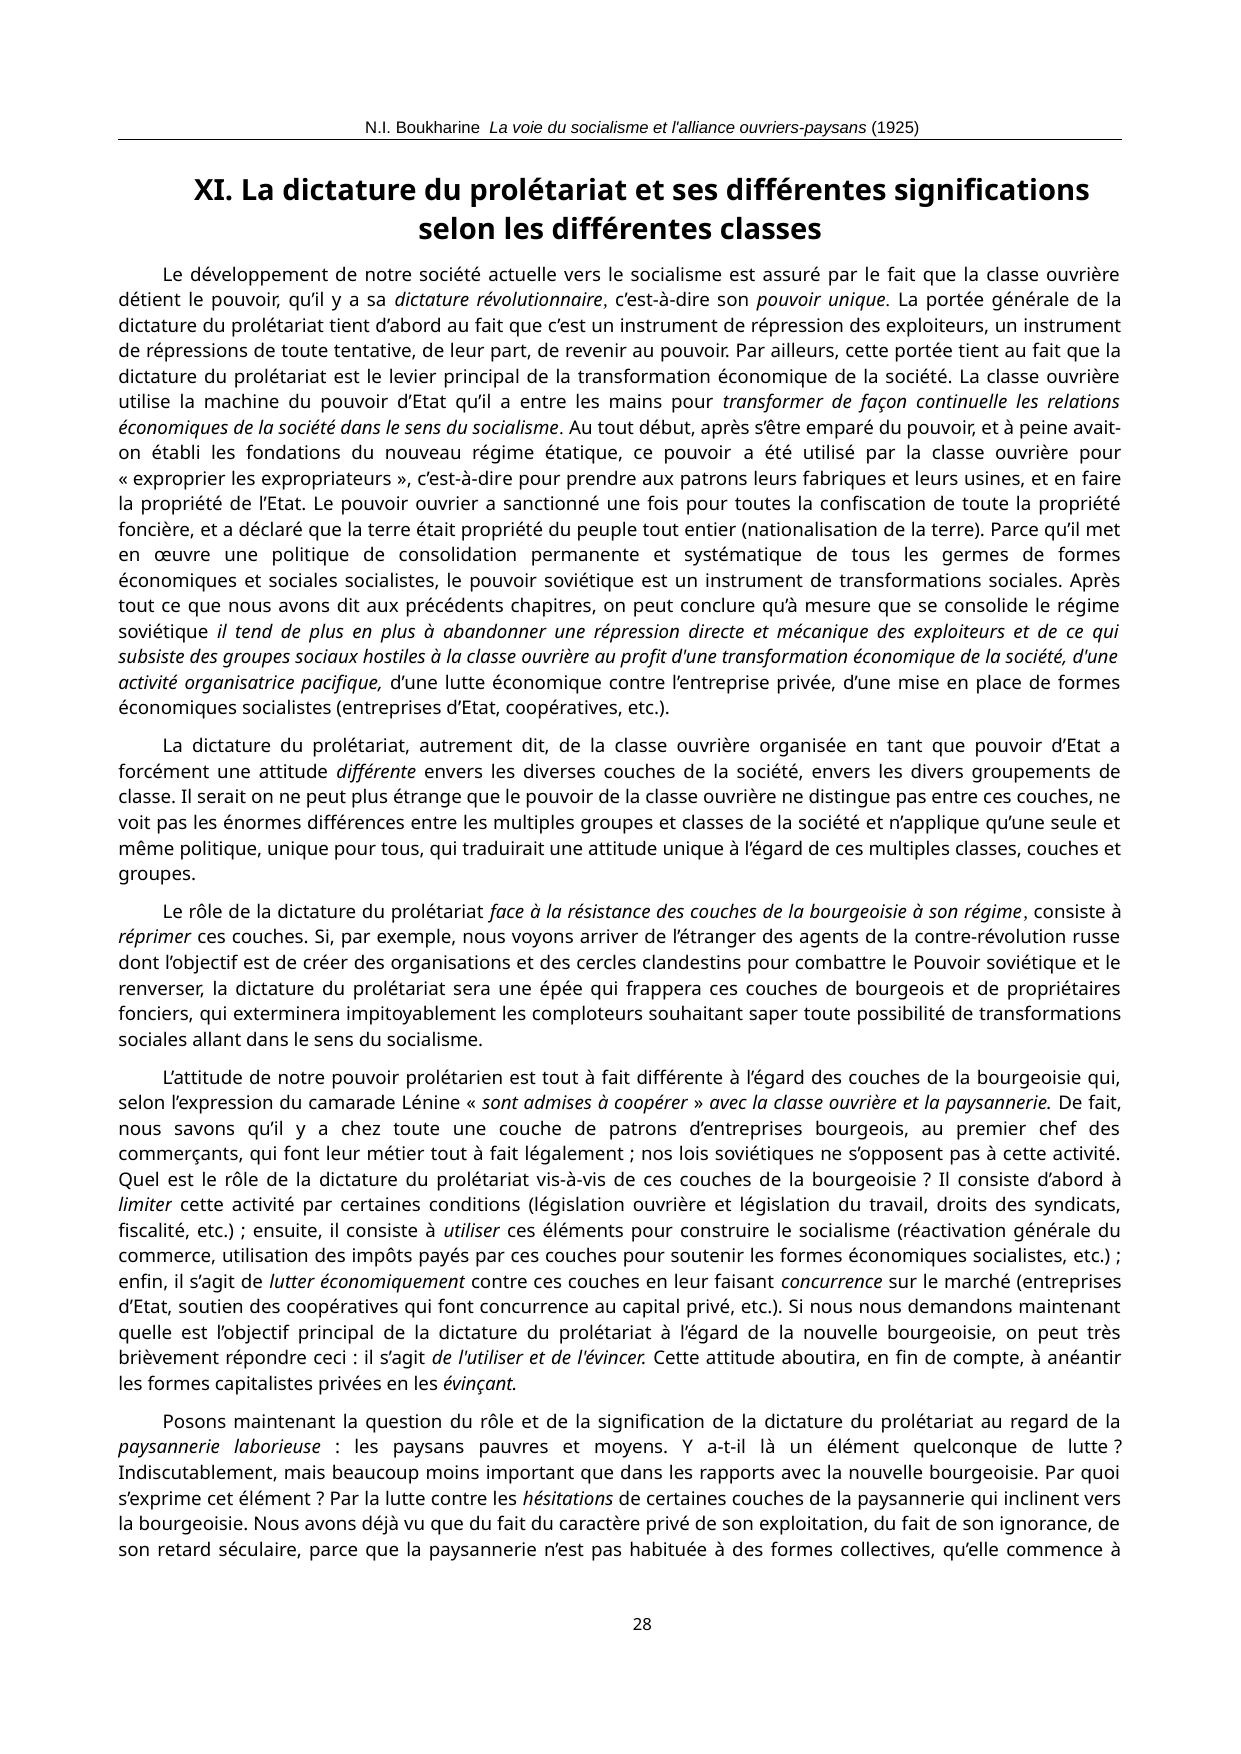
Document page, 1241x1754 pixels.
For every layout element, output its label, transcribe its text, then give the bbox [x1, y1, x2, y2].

subtitle XI. La dictature du prolétariat et ses différentes significations selon les différentes classes [118, 169, 1122, 248]
text Le rôle de la dictature du prolétariat face à la résistance des couches de la bourgeoisie à son régime, consiste à réprimer ces couches. Si, par exemple, nous voyons arriver de l’étranger des agents de la contre-révolution russe dont l’objectif est de créer des organisations et des cercles clandestins pour combattre le Pouvoir soviétique et le renverser, la dictature du prolétariat sera une épée qui frappera ces couches de bourgeois et de propriétaires fonciers, qui exterminera impitoyablement les comploteurs souhaitant saper toute possibilité de transformations sociales allant dans le sens du socialisme. [118, 898, 1122, 1051]
text La dictature du prolétariat, autrement dit, de la classe ouvrière organisée en tant que pouvoir d’Etat a forcément une attitude différente envers les diverses couches de la société, envers les divers groupements de classe. Il serait on ne peut plus étrange que le pouvoir de la classe ouvrière ne distingue pas entre ces couches, ne voit pas les énormes différences entre les multiples groupes et classes de la société et n’applique qu’une seule et même politique, unique pour tous, qui traduirait une attitude unique à l’égard de ces multiples classes, couches et groupes. [118, 733, 1122, 886]
text Posons maintenant la question du rôle et de la signification de la dictature du prolétariat au regard de la paysannerie laborieuse : les paysans pauvres et moyens. Y a-t-il là un élément quelconque de lutte ? Indiscutablement, mais beaucoup moins important que dans les rapports avec la nouvelle bourgeoisie. Par quoi s’exprime cet élément ? Par la lutte contre les hésitations de certaines couches de la paysannerie qui inclinent vers la bourgeoisie. Nous avons déjà vu que du fait du caractère privé de son exploitation, du fait de son ignorance, de son retard séculaire, parce que la paysannerie n’est pas habituée à des formes collectives, qu’elle commence à [118, 1408, 1122, 1561]
text L’attitude de notre pouvoir prolétarien est tout à fait différente à l’égard des couches de la bourgeoisie qui, selon l’expression du camarade Lénine « sont admises à coopérer » avec la classe ouvrière et la paysannerie. De fait, nous savons qu’il y a chez toute une couche de patrons d’entreprises bourgeois, au premier chef des commerçants, qui font leur métier tout à fait légalement ; nos lois soviétiques ne s’opposent pas à cette activité. Quel est le rôle de la dictature du prolétariat vis-à-vis de ces couches de la bourgeoisie ? Il consiste d’abord à limiter cette activité par certaines conditions (législation ouvrière et législation du travail, droits des syndicats, fiscalité, etc.) ; ensuite, il consiste à utiliser ces éléments pour construire le socialisme (réactivation générale du commerce, utilisation des impôts payés par ces couches pour soutenir les formes économiques socialistes, etc.) ; enfin, il s’agit de lutter économiquement contre ces couches en leur faisant concurrence sur le marché (entreprises d’Etat, soutien des coopératives qui font concurrence au capital privé, etc.). Si nous nous demandons maintenant quelle est l’objectif principal de la dictature du prolétariat à l’égard de la nouvelle bourgeoisie, on peut très brièvement répondre ceci : il s’agit de l'utiliser et de l'évincer. Cette attitude aboutira, en fin de compte, à anéantir les formes capitalistes privées en les évinçant. [118, 1064, 1122, 1396]
text Le développement de notre société actuelle vers le socialisme est assuré par le fait que la classe ouvrière détient le pouvoir, qu’il y a sa dictature révolutionnaire, c’est-à-dire son pouvoir unique. La portée générale de la dictature du prolétariat tient d’abord au fait que c’est un instrument de répression des exploiteurs, un instrument de répressions de toute tentative, de leur part, de revenir au pouvoir. Par ailleurs, cette portée tient au fait que la dictature du prolétariat est le levier principal de la transformation économique de la société. La classe ouvrière utilise la machine du pouvoir d’Etat qu’il a entre les mains pour transformer de façon continuelle les relations économiques de la société dans le sens du socialisme. Au tout début, après s’être emparé du pouvoir, et à peine avait-on établi les fondations du nouveau régime étatique, ce pouvoir a été utilisé par la classe ouvrière pour « exproprier les expropriateurs », c’est-à-dire pour prendre aux patrons leurs fabriques et leurs usines, et en faire la propriété de l’Etat. Le pouvoir ouvrier a sanctionné une fois pour toutes la confiscation de toute la propriété foncière, et a déclaré que la terre était propriété du peuple tout entier (nationalisation de la terre). Parce qu’il met en œuvre une politique de consolidation permanente et systématique de tous les germes de formes économiques et sociales socialistes, le pouvoir soviétique est un instrument de transformations sociales. Après tout ce que nous avons dit aux précédents chapitres, on peut conclure qu’à mesure que se consolide le régime soviétique il tend de plus en plus à abandonner une répression directe et mécanique des exploiteurs et de ce qui subsiste des groupes sociaux hostiles à la classe ouvrière au profit d'une transformation économique de la société, d'une activité organisatrice pacifique, d’une lutte économique contre l’entreprise privée, d’une mise en place de formes économiques socialistes (entreprises d’Etat, coopératives, etc.). [118, 261, 1122, 720]
